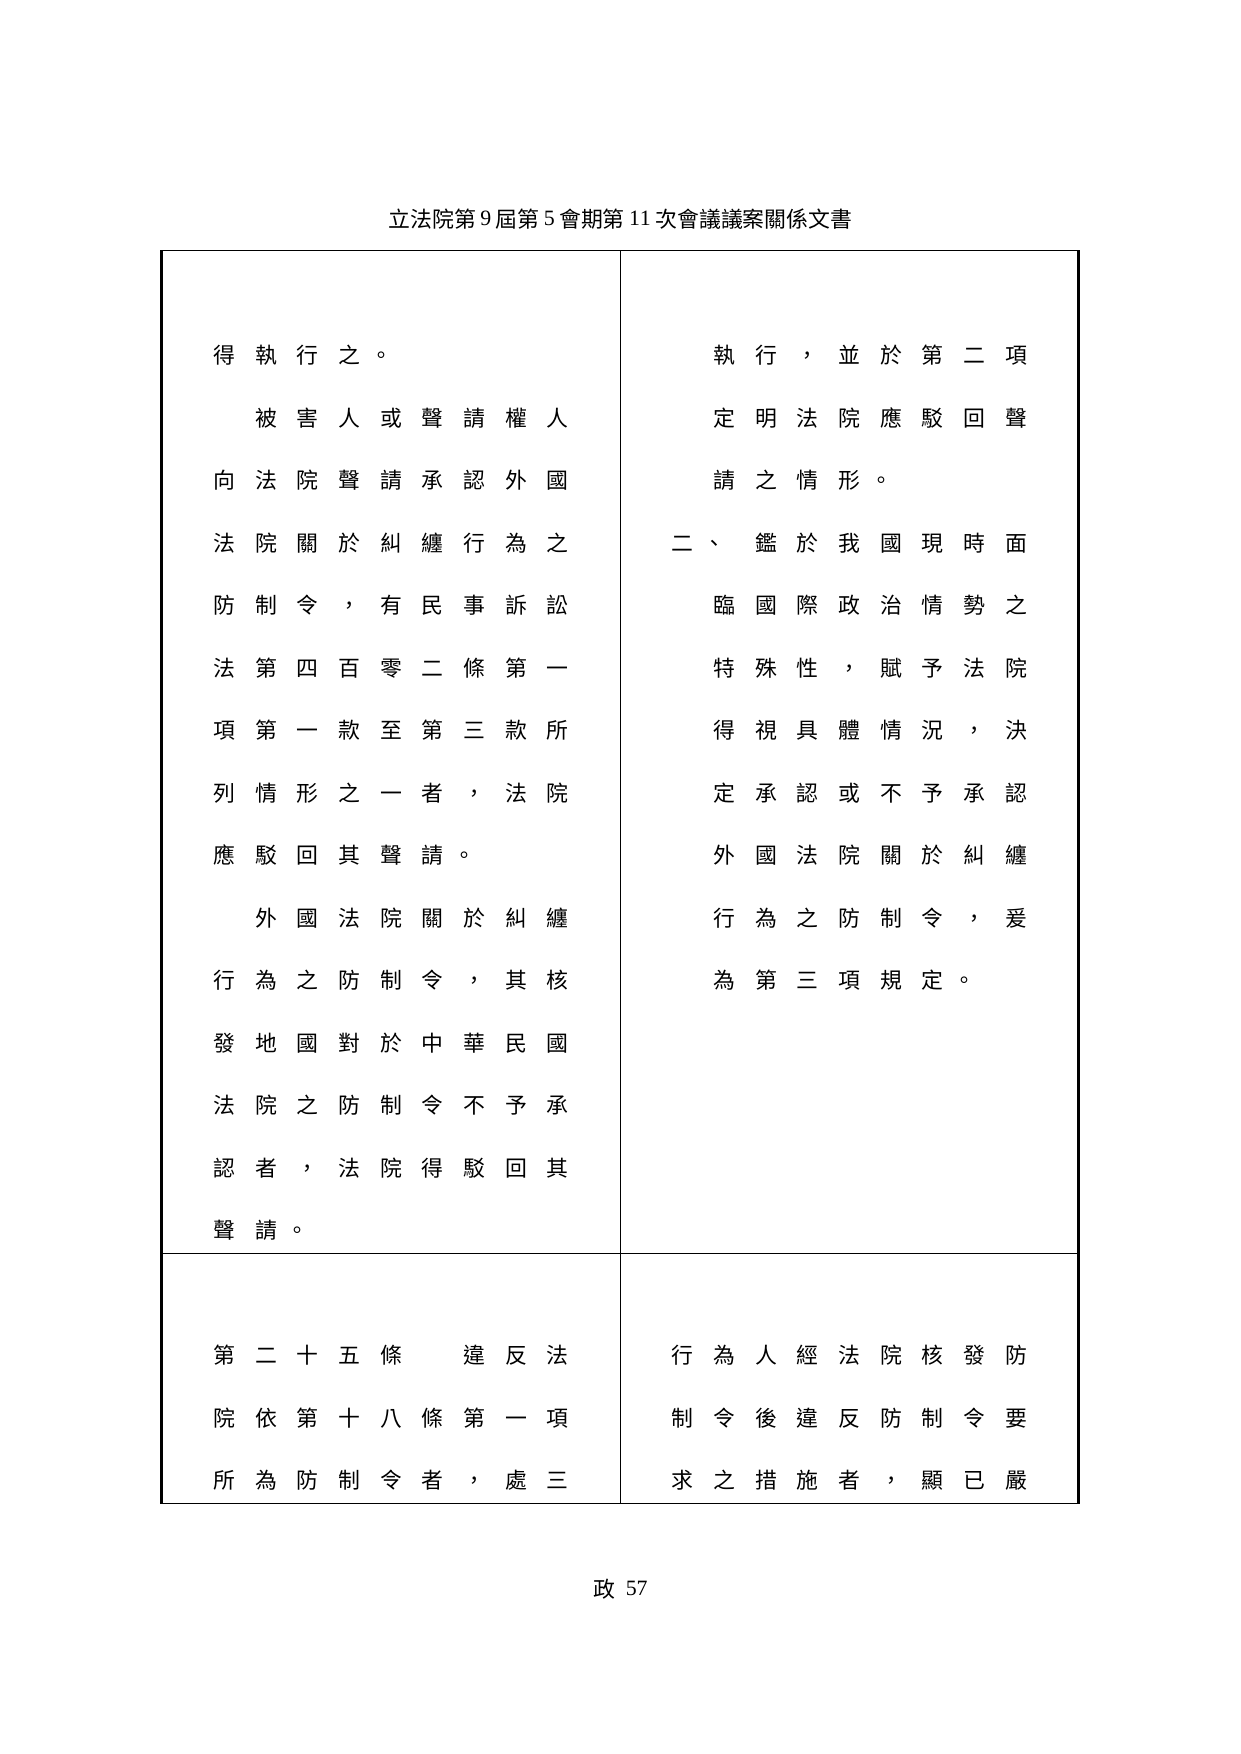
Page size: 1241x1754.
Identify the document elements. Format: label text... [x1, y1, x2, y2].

table_cell 第二十五條 違反法院依第十八條第一項所為防制令者，處三 [163, 1254, 620, 1503]
table_cell 執行，並於第二項定明法院應駁回聲請之情形。 二、鑑於我國現時面臨國際政治情勢之特殊性，賦予法院得視具體情況，決定承認或不予承認外國法院關於糾纏行為之防制令，爰為第三項規定。 [621, 251, 1077, 1253]
table_cell 行為人經法院核發防制令後違反防制令要求之措施者，顯已嚴 [621, 1254, 1077, 1503]
table_cell 得執行之。 被害人或聲請權人向法院聲請承認外國法院關於糾纏行為之防制令，有民事訴訟法第四百零二條第一項第一款至第三款所列情形之一者，法院應駁回其聲請。 外國法院關於糾纏行為之防制令，其核發地國對於中華民國法院之防制令不予承認者，法院得駁回其聲請。 [163, 251, 620, 1253]
